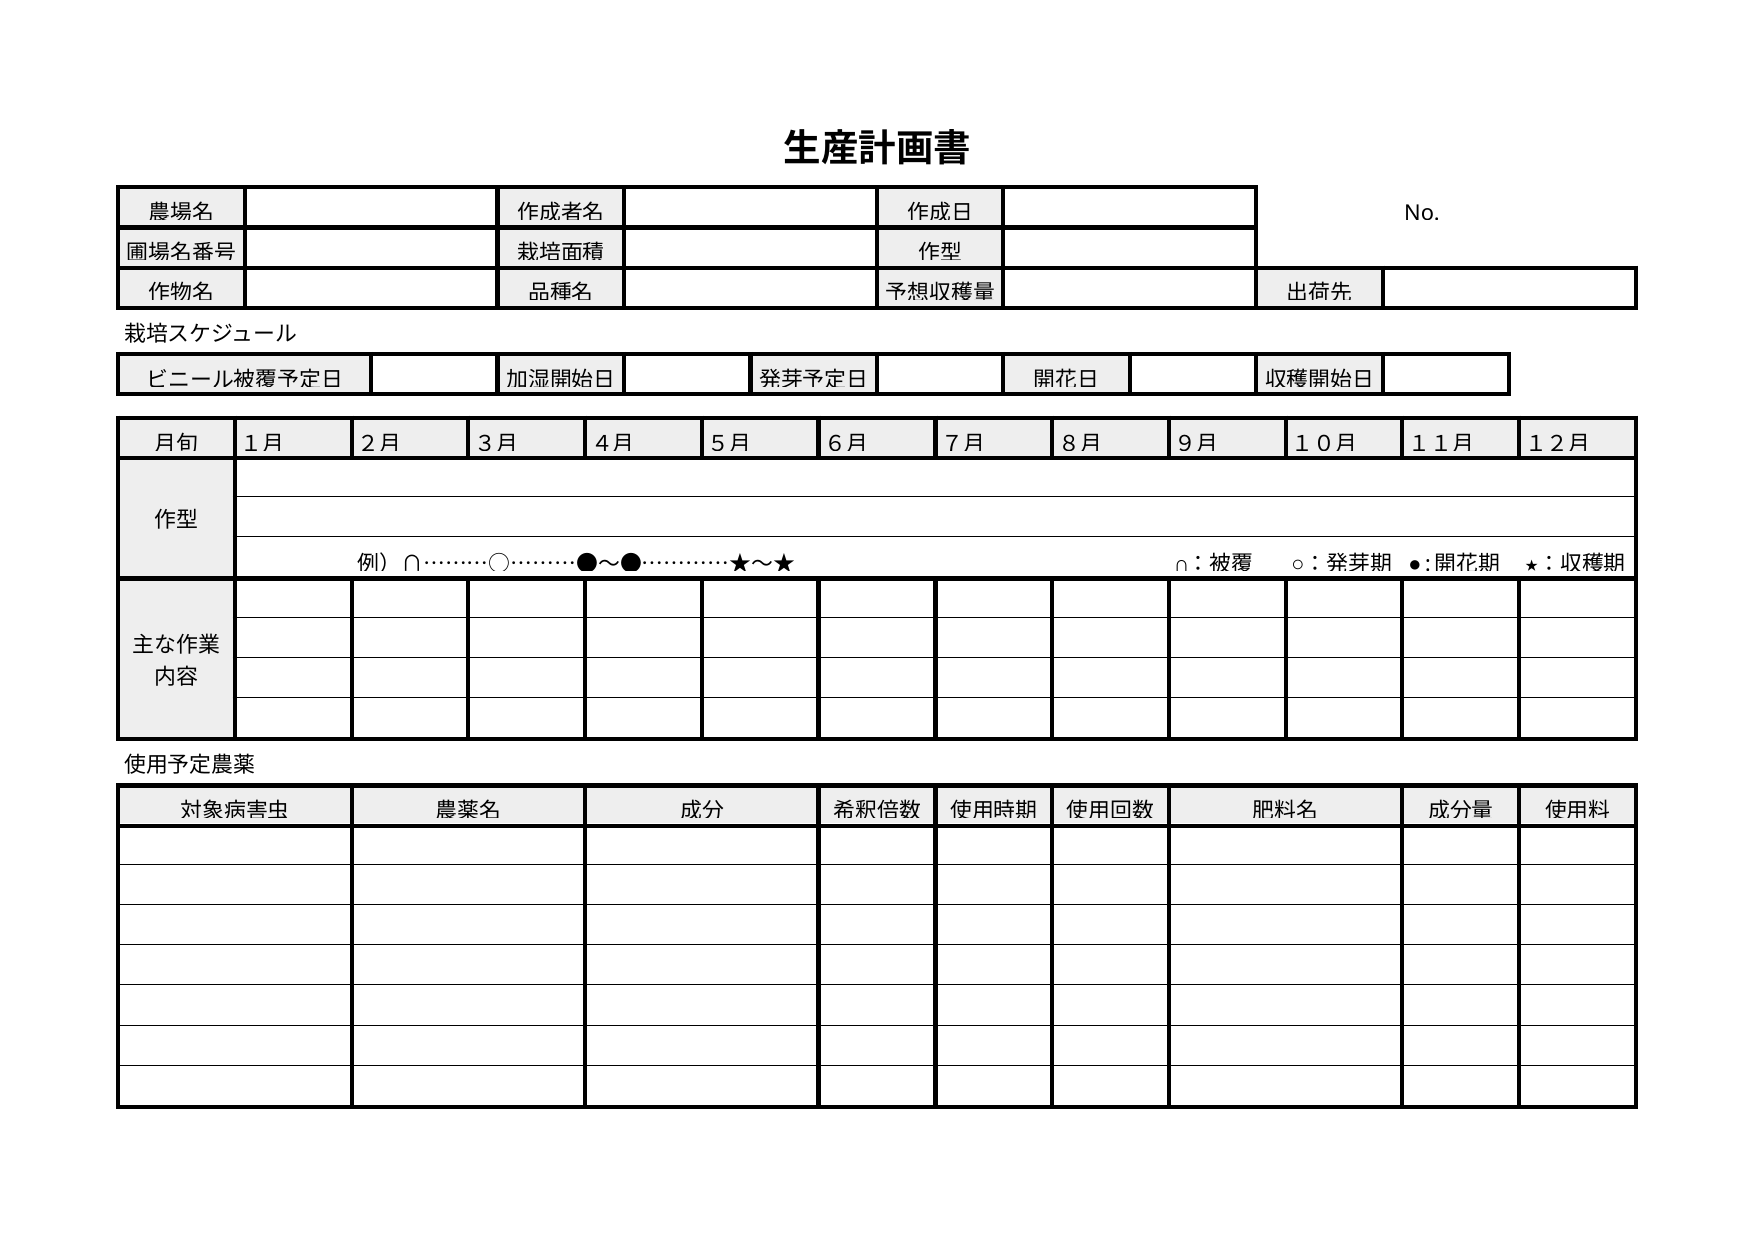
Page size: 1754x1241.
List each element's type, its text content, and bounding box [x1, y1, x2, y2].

table_header [626, 189, 875, 225]
table_cell [1521, 945, 1634, 984]
table_cell [1404, 828, 1517, 864]
table_cell [626, 270, 875, 306]
table_cell １月 [237, 420, 350, 456]
table_cell [120, 905, 350, 944]
table_cell [1404, 1026, 1517, 1065]
table_cell [587, 865, 816, 904]
table_header [247, 189, 495, 225]
table_cell [1054, 1066, 1167, 1105]
table_cell [821, 618, 933, 657]
table_cell [354, 865, 583, 904]
table_cell [587, 985, 816, 1024]
table_cell [938, 618, 1050, 657]
table_cell [120, 945, 350, 984]
table_cell 成分量 [1404, 788, 1517, 823]
table_cell ７月 [938, 420, 1050, 456]
table_cell [1054, 1026, 1167, 1065]
table_cell [354, 1066, 583, 1105]
table_cell [1171, 1026, 1400, 1065]
table_cell [1052, 537, 1169, 576]
table_cell 開花日 [1005, 356, 1128, 392]
table_cell [1171, 698, 1284, 737]
table_cell ★：収穫期 [1519, 537, 1634, 576]
table_cell [1521, 1026, 1634, 1065]
table_cell 加湿開始日 [500, 356, 622, 392]
table_cell [1171, 581, 1284, 617]
table_cell 収穫開始日 [1258, 356, 1381, 392]
table_cell [938, 581, 1050, 617]
table_cell １２月 [1521, 420, 1634, 456]
table_cell [1171, 828, 1400, 864]
table_cell [1132, 356, 1254, 392]
table_cell [938, 905, 1050, 944]
table_cell １１月 [1404, 420, 1517, 456]
table_cell [819, 497, 935, 536]
table_cell ４月 [587, 420, 700, 456]
table_cell [821, 985, 933, 1024]
table_cell [704, 581, 816, 617]
table_cell ５月 [704, 420, 816, 456]
table_cell [118, 392, 1636, 416]
table_cell [935, 460, 1052, 496]
table_cell [354, 828, 583, 864]
table_cell ●:開花期 [1402, 537, 1519, 576]
table_cell [704, 618, 816, 657]
table_cell [354, 658, 466, 697]
table_cell [1288, 698, 1400, 737]
table_cell [1402, 497, 1519, 536]
table_cell [819, 460, 935, 496]
table_cell [470, 581, 583, 617]
table_cell 希釈倍数 [821, 788, 933, 823]
table_cell [626, 230, 875, 266]
table_cell 使用予定農薬 [118, 741, 1636, 783]
table_cell [1054, 945, 1167, 984]
table_cell 月旬 [120, 420, 233, 456]
table_cell 作型 [879, 230, 1001, 266]
table_cell [354, 581, 466, 617]
table_cell [1054, 905, 1167, 944]
table_cell [1052, 497, 1169, 536]
table_cell [237, 698, 350, 737]
table_cell [1404, 945, 1517, 984]
table_cell [1521, 581, 1634, 617]
table_cell 使用時期 [938, 788, 1050, 823]
table_cell [1171, 1066, 1400, 1105]
table_cell ２月 [354, 420, 466, 456]
table_cell 農薬名 [354, 788, 583, 823]
table_cell [1521, 828, 1634, 864]
table_cell [821, 698, 933, 737]
table_cell [587, 698, 700, 737]
table_cell [587, 828, 816, 864]
table_cell [120, 1026, 350, 1065]
table_cell 使用料 [1521, 788, 1634, 823]
table_cell [1404, 985, 1517, 1024]
table_cell 成分 [587, 788, 816, 823]
table_cell [938, 865, 1050, 904]
table_cell [1054, 618, 1167, 657]
table_cell ６月 [821, 420, 933, 456]
table_cell [1171, 905, 1400, 944]
table_cell [354, 905, 583, 944]
table_cell [1404, 581, 1517, 617]
table_cell [354, 945, 583, 984]
table_cell [1404, 658, 1517, 697]
table_cell [237, 460, 352, 496]
table_cell [120, 865, 350, 904]
table_cell [1258, 225, 1383, 266]
table_cell [1521, 865, 1634, 904]
table_cell [1171, 985, 1400, 1024]
table_cell [237, 658, 350, 697]
table_cell [587, 905, 816, 944]
table_cell [1404, 865, 1517, 904]
table_cell [1385, 356, 1507, 392]
table_header [1005, 189, 1254, 225]
table_cell 発芽予定日 [753, 356, 875, 392]
table_cell [120, 985, 350, 1024]
table_cell [1521, 905, 1634, 944]
table_cell [704, 658, 816, 697]
table_cell [587, 618, 700, 657]
table_cell [585, 497, 702, 536]
table_cell [354, 1026, 583, 1065]
table_cell [938, 985, 1050, 1024]
table_cell ８月 [1054, 420, 1167, 456]
table_cell [468, 497, 585, 536]
table_cell [1404, 618, 1517, 657]
table_cell [821, 865, 933, 904]
table_cell [470, 618, 583, 657]
table_cell [237, 618, 350, 657]
table_cell [704, 698, 816, 737]
table_cell [1171, 658, 1284, 697]
table_cell [352, 460, 468, 496]
table_cell [879, 356, 1001, 392]
table_cell [468, 460, 585, 496]
table_cell [821, 1026, 933, 1065]
table_cell [1402, 460, 1519, 496]
table_cell [354, 985, 583, 1024]
table_cell １０月 [1288, 420, 1400, 456]
table_cell [1521, 618, 1634, 657]
table_cell [1054, 698, 1167, 737]
table_cell [1171, 618, 1284, 657]
table_cell 主な作業内容 [120, 581, 233, 737]
table_cell [1169, 460, 1286, 496]
table_cell [1519, 460, 1634, 496]
table_cell [587, 945, 816, 984]
table_cell [1054, 828, 1167, 864]
table_cell [1521, 985, 1634, 1024]
table_cell [1054, 985, 1167, 1024]
table_cell [1404, 1066, 1517, 1105]
table_cell [247, 230, 495, 266]
table_cell [587, 1066, 816, 1105]
table_cell [935, 497, 1052, 536]
table_cell 品種名 [500, 270, 622, 306]
table_cell [821, 1066, 933, 1105]
table_cell [120, 828, 350, 864]
table_cell ９月 [1171, 420, 1284, 456]
table_cell [1511, 352, 1636, 392]
table_cell [938, 1066, 1050, 1105]
table_cell [821, 905, 933, 944]
table_cell ３月 [470, 420, 583, 456]
table_cell [938, 1026, 1050, 1065]
table_header No. [1383, 185, 1636, 225]
table_cell 作物名 [120, 270, 243, 306]
table_cell ∩：被覆 [1169, 537, 1286, 576]
table_cell [1521, 658, 1634, 697]
table_cell [1385, 270, 1634, 306]
table_cell [1288, 658, 1400, 697]
table_cell 出荷先 [1258, 270, 1381, 306]
table_cell [1054, 865, 1167, 904]
table_cell [1054, 658, 1167, 697]
table_cell 圃場名番号 [120, 230, 243, 266]
table_cell [1383, 225, 1509, 266]
table_cell [1171, 865, 1400, 904]
table_cell [938, 658, 1050, 697]
table_cell [702, 460, 818, 496]
table_cell [1404, 905, 1517, 944]
table_cell [938, 698, 1050, 737]
table_cell [821, 945, 933, 984]
table_header 作成者名 [500, 189, 622, 225]
table_cell [585, 460, 702, 496]
table_cell [1052, 460, 1169, 496]
table_cell [1286, 497, 1402, 536]
table_header [1258, 185, 1383, 225]
table_cell [237, 497, 352, 536]
table_cell [821, 581, 933, 617]
table_cell [821, 658, 933, 697]
table_cell [1404, 698, 1517, 737]
table_cell [354, 698, 466, 737]
table_cell [247, 270, 495, 306]
table_cell [1005, 230, 1254, 266]
table_cell [237, 537, 352, 576]
table_cell 使用回数 [1054, 788, 1167, 823]
table_cell [821, 828, 933, 864]
table_cell [1054, 581, 1167, 617]
table_cell [1171, 945, 1400, 984]
title 生産計画書 [118, 118, 1636, 172]
table_cell [1286, 460, 1402, 496]
table_cell [354, 618, 466, 657]
table_cell 肥料名 [1171, 788, 1400, 823]
table_cell 対象病害虫 [120, 788, 350, 823]
table_cell [1288, 618, 1400, 657]
table_cell [1169, 497, 1286, 536]
table_cell 例）∩………○………●〜●…………★〜★ [352, 537, 1052, 576]
table_cell 栽培スケジュール [118, 310, 1636, 352]
table_cell 予想収穫量 [879, 270, 1001, 306]
table_cell [1521, 698, 1634, 737]
table_cell [1509, 225, 1636, 266]
table_cell 作型 [120, 460, 233, 576]
table_cell [1005, 270, 1254, 306]
table_header 作成日 [879, 189, 1001, 225]
table_cell [352, 497, 468, 536]
table_cell [1521, 1066, 1634, 1105]
table_cell [938, 945, 1050, 984]
table_cell [938, 828, 1050, 864]
table_cell [373, 356, 495, 392]
table_cell 栽培面積 [500, 230, 622, 266]
table_cell [120, 1066, 350, 1105]
table_header 農場名 [120, 189, 243, 225]
table_cell [587, 1026, 816, 1065]
table_cell ビニール被覆予定日 [120, 356, 369, 392]
table_cell [470, 698, 583, 737]
table_cell [237, 581, 350, 617]
table_cell ○：発芽期 [1286, 537, 1402, 576]
table_cell [1519, 497, 1634, 536]
table_cell [626, 356, 748, 392]
table_cell [470, 658, 583, 697]
table_cell [702, 497, 818, 536]
table_cell [587, 581, 700, 617]
table_cell [1288, 581, 1400, 617]
table_cell [587, 658, 700, 697]
